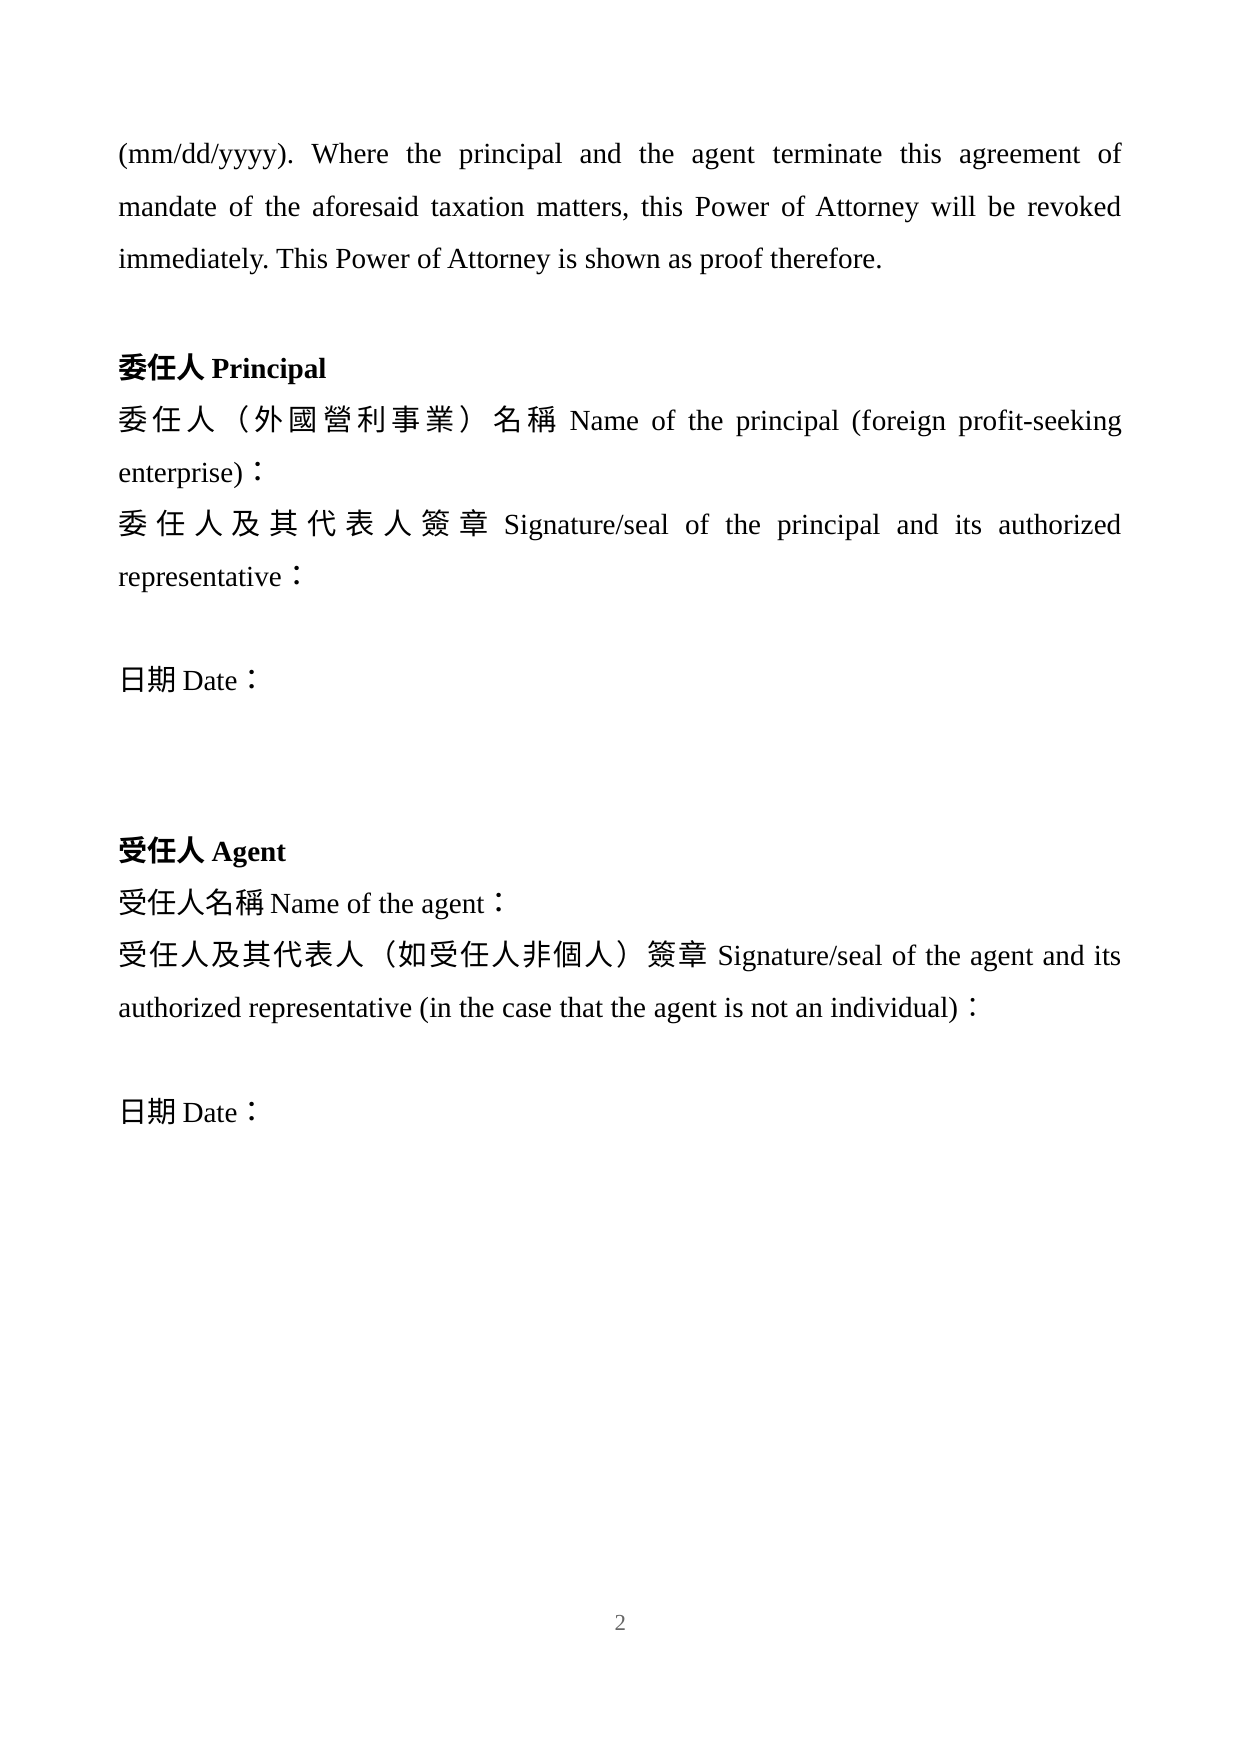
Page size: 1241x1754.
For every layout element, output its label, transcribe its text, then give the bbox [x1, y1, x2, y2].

text (mm/dd/yyyy). Where the principal and the agent terminate this agreement of mandate of the aforesaid taxation matters, this Power of Attorney will be revoked immediately. This Power of Attorney is shown as proof therefore. [118, 118, 1122, 274]
text 日期Date： [118, 1080, 1122, 1132]
text 受任人名稱Name of the agent： [118, 872, 1122, 924]
text 委任人Principal [118, 337, 1122, 389]
text 受任人Agent [118, 820, 1122, 872]
text 委任人（外國營利事業）名稱Name of the principal (foreign profit-seeking enterprise)： [118, 389, 1122, 493]
text 日期Date： [118, 649, 1122, 701]
text 受任人及其代表人（如受任人非個人）簽章Signature/seal of the agent and its authorized representative (in the case that the agent is not an individual)： [118, 924, 1122, 1028]
text 委任人及其代表人簽章Signature/seal of the principal and its authorized representative： [118, 493, 1122, 597]
